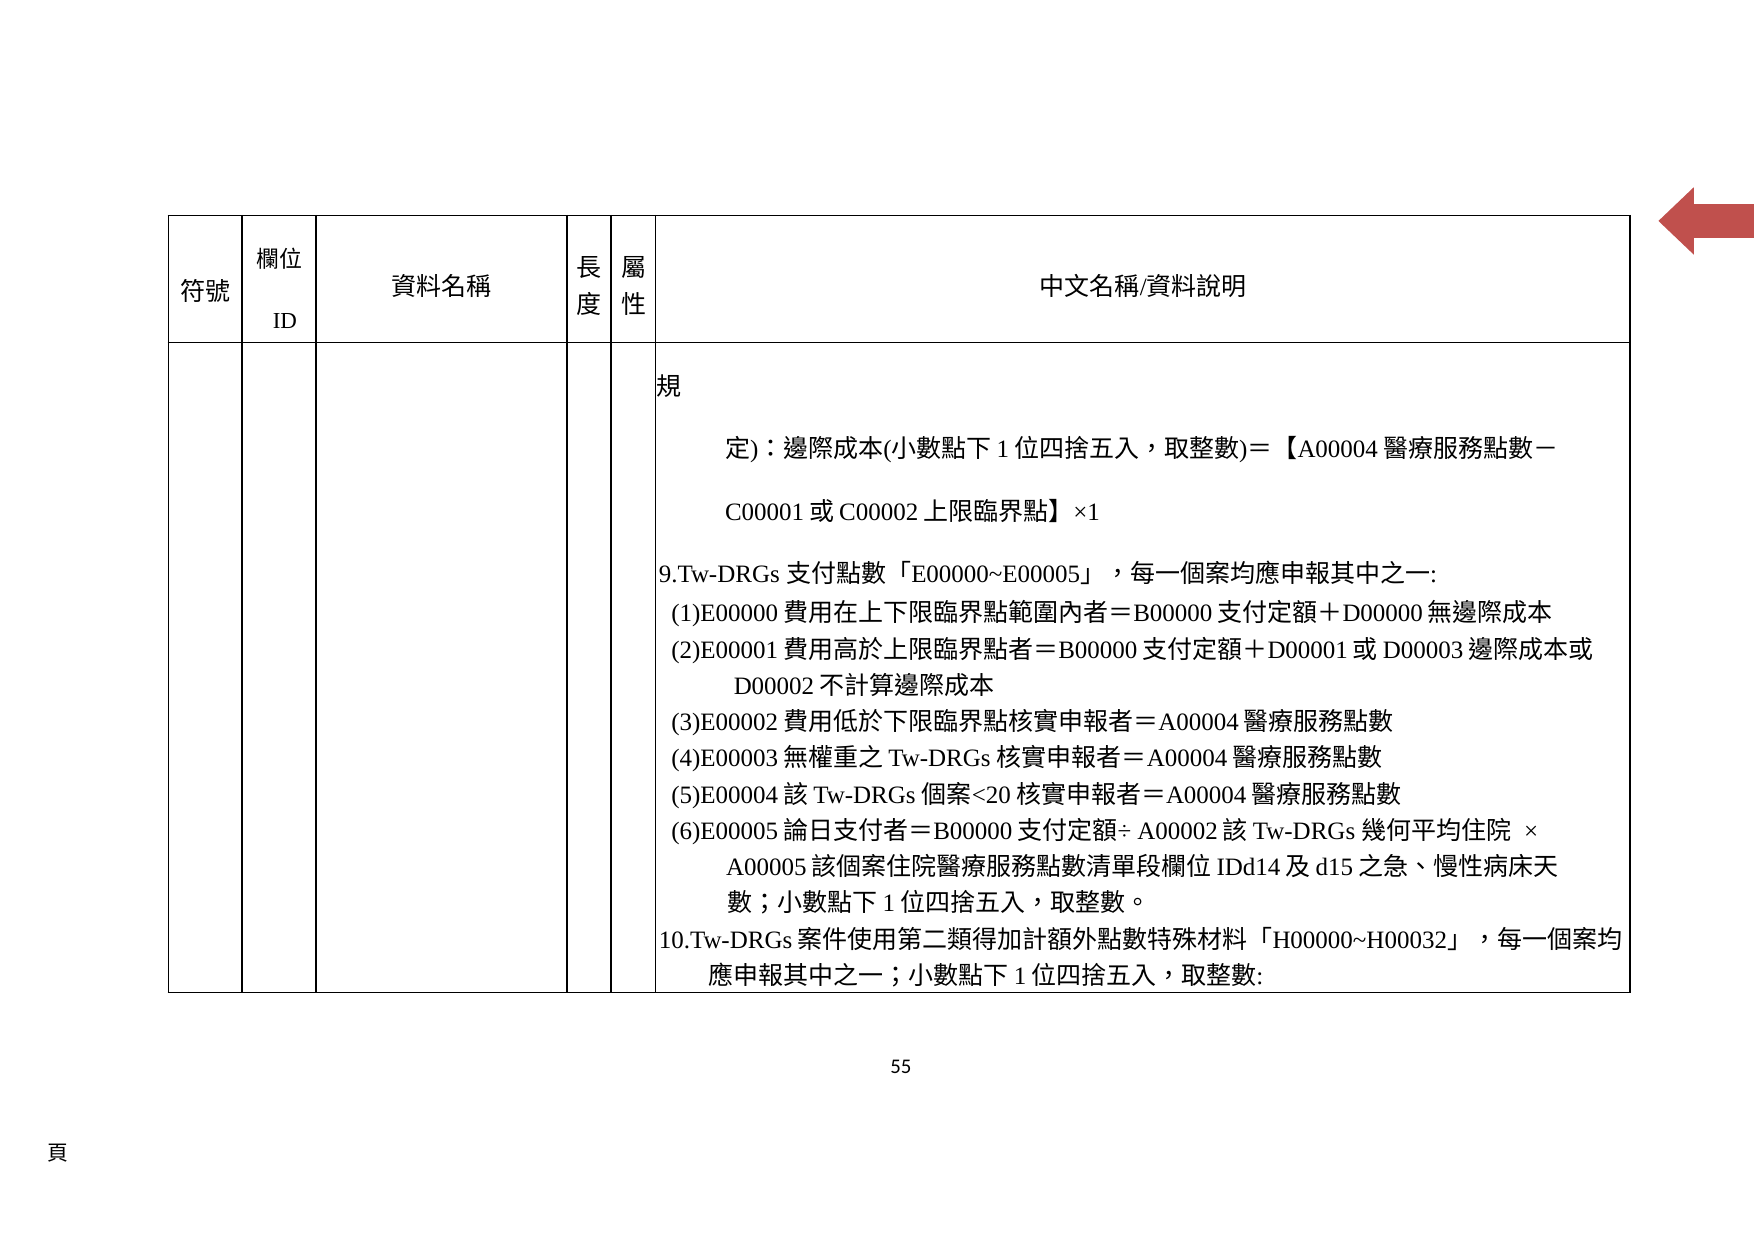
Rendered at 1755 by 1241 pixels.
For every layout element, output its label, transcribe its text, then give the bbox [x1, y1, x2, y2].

table_cell [612, 343, 655, 992]
table_cell [243, 343, 315, 992]
table_header 屬性 [612, 216, 655, 341]
table_cell 填寫全民健康保險藥物給付項目及支付標準編碼或醫療服務給付項目及支付標準碼或特殊材料碼。 請按醫令代碼序依序申報,如係規律連續執行之醫令或同一醫令加成費用種類相同者,醫令請彙總列報。 Tw-DRG 醫令代碼： 1.Tw-DRGs支付內容「A00000~ A00006」，每一個案均應申報: (1)A00000:相對權重RW。 (2)A00001:標準給付額SPR。 (3)A00002:該Tw-DRG 幾何平均住院日。 (4)A00003:該Tw-DRG 下限臨界點。 (5)A00004:醫療服務點數=清單段欄位IDd83點數(含醫令類別「Z:部分負擔代碼改變已切帳申報之醫療費用點數」－醫令類別X之醫療費用點數)。 (6)A00005:該個案住院醫療服務點數清單欄位IDd14＋欄位IDd15之急慢性病床天數。 (7)A00006:該Tw-DRG上限臨界點。 2.基本診療加成「A10000~A10003」，每一個案均應申報其中之一: (1)A10000:無加成「0」。 (2)A10001:醫學中心加成。 (3)A10002:區域醫院加成。 (4)A10003:地區醫院加成。 3.兒童加成率「A20000~A40003」，每一個案均應申報其中之一: (1)非MDC15內科系加成: A.A20000:非MDC15內科系無加成「0」。 B.A20001:非MDC15內科系<6個月兒童加成。 C.A20002:非MDC15內科系>=6個月,<2歲兒童加成。 D.A20003:非MDC15內科系>=2歲,<=6歲兒童加成。 (2)非MDC15外科系加成: A.A30000:非MDC15外科系無加成0」。 B.A30001:非MDC15外科系<6個月兒童加成。 C.A30002:非MDC15外科系>=6個月,<2歲兒童加成。 D.A30003:非MD15C外科系>=2歲,<=6歲兒童加成。 (3)MDC15加成: A.A40000:MDC15無加成「0」。 B.A40001:MDC15<6個月兒童加成。 C.A40002:MDC15>=6個月,<2歲兒童加成。 D.A40003:MDC>=2歲,<=6歲兒童加成。 4.CMI加成率 「A50000~A50003」，每一個案均應申報其中之一: (1)A50000:CMI值無加成「0」。 (2)A50001:CMI值大於1.1，小於等於1.2加成。 (3)A50002:CMI值大於1.2，小於等於1.3加成。 (4)A50003:CMI值大於1.3加成。 5.山地離島加成「A60000~A60001」，每一個案均應申報其中之一: (1)A60000:無山地離島加成。 (2)A60001:山地離島加成。 6.Tw-DRGs 支付定額「B00000」，每一個案均應申報： B00000(Tw-DRGs 支付定額，小數點下1位4捨5入，取整數)＝A00000(相對權重RW)×A00001(標準給付額SPR)×(1+ 基本診療加成A10000~A10003其中之一＋兒童加成A20000~A40003其中之一＋CMI加成率「A50000~A50003」其中之一＋山地離島加成 A60000~A60001其中之一) 7.上限臨界點「C00000~C00004」每一個案均應申報其中之一: (1)C00000:無上限臨界點請填「0」 (當A00000：相對權重RW為「O」無權重時，填此醫令) (2)C00001:上限臨界點為A00006者。 (3)C00002:上限臨界點以TW-DRGs支付定額(B00000)計算者。 A、實際醫療服點數(A00004)高於點數上限臨界點(A00006)。 B、且Tw-DRGs支付定額(B00000)高於上限臨界點(A00006)，但低於實際醫療服點數(A00004)。 (4)C00003:不列入計算上限臨界點者，請填「0」。 A、實際醫療服點數(A00004)高於點數上限臨界點(A00006)。 B、且TW-DRGs支付定額(B00000)高於上限臨界點(A00006)及高於或等於實際醫療服點數(A00004)。 (5)C00004：無上限臨界點但有相對權重案件，請填「0」。(費用年月103.07.01新增) 8.邊際成本計算「D00000~D00003」(每一個案均應申報其中之一): (1)D00000(當支付型態非「1」時，填此醫令)：無邊際成本請填「0」。 (2)D00001(當支付型態為「1」時，填此醫令)：邊際成本(小數點下1位4捨5入，取整 數)＝【A00004醫療服務點數－C00001或C00002上限臨界點】×0.8。 (3)D00002 :不計算邊際成本，當支付型態為「1」，上限臨界點為C00003不列入計算上 限臨界點者，填此醫令，邊際成本請填「0」。 (4)D00003(當支付型態為「1」，填此醫令者，年齡、主診斷應符合支付通則六(三)1之規 定)：邊際成本(小數點下1位四捨五入，取整數)＝【A00004醫療服務點數－ C00001或C00002上限臨界點】×1 9.Tw-DRGs 支付點數「E00000~E00005」，每一個案均應申報其中之一: (1)E00000費用在上下限臨界點範圍內者＝B00000支付定額＋D00000無邊際成本 (2)E00001費用高於上限臨界點者＝B00000支付定額＋D00001或D00003邊際成本或 D00002不計算邊際成本 (3)E00002費用低於下限臨界點核實申報者＝A00004醫療服務點數 (4)E00003無權重之Tw-DRGs 核實申報者＝A00004醫療服務點數 (5)E00004該Tw-DRGs 個案<20核實申報者＝A00004醫療服務點數 (6)E00005論日支付者＝B00000支付定額÷ A00002該Tw-DRGs 幾何平均住院 × A00005該個案住院醫療服務點數清單段欄位IDd14及d15之急、慢性病床天 數；小數點下1位四捨五入，取整數。 10.Tw-DRGs案件使用第二類得加計額外點數特殊材料「H00000~H00032」，每一個案均應申報其中之一；小數點下1位四捨五入，取整數: (1)H00000:無使用第二類得加計額外點數特殊材料者，請填「0」。 (2)H00011~ H00014:不得加計額外點數者，請填「0」。 A.H00011:實際醫療費用點數(A00004)低於等於下限臨界點(A00003)者。 B.H00012:實際醫療費用點數(A00004)小於等於Tw-DRGs定額(B00000)者。 C.H00013:實際醫療費用點數(A00004)大於等於Tw-DRGs定額(B00000)，惟Tw-DRGs 定額(B00000)大於上限臨界點(A00006)者。 D.H00014:因無權重（Tw-DRGs支付點數E00003）或該Tw-DRG個案數<20（Tw-DRGs 支付點數E00004）核實申報者。 (3)H00021~H00022:實際醫療費用點數(A00004)大於Tw-DRGs定額（B00000），且實際醫療點數(A00004)小於等於上限臨界點(A00006)者，額外加計點數以下列情況之一取低者： A.H00021:加計點數採打折後之新功能特材總點數。 B.H00022:加計定額至實際醫療點數差額之加成者=【實際醫療費用點數 (A00004)-Tw-DRGs定額(B00000)】 × 加成比率。 (4)H00031~ H00032:實際醫療費用點數(A00004)大於上限臨界點(A00006)，且上限臨界點(A00006)大於定額(B00000)者，額外加計點數以下列情況之一取低者： A.H00031:加計點數採打折後之新功能特材總點數。 B.H00032:加計定額至上限臨界點數差額之加成者=【上限臨界點(A00006)-Tw-DRGs定額(B00000)】 × 加成比率。 11.Tw-DRGs 實際支付點數(申報醫療點數)「F00000~F00001」，每一個案均應申報其中之一： (1)「F00000」Tw-DRGs 實際支付點數(申報醫療點數) ＝E00000或E00001或E00005＋醫令類別X之點數＋「H00000~H00032」之點數－「J00001」之點數。 (2)F00001＝E00002或E00003或E00004＋醫令類別X之點數＋「H00000~H00032」之點數 12.部分負擔代碼改變切帳申報，出院時該次費用應申報醫令類別「B: 部分負擔代碼改變已切帳申報之費用之資料」之下列2項醫令，且醫令類別應另有「Z: 部分負擔代碼改變已切帳申報費用之藥品、診療明細、特殊材料醫令」之醫令: (1)G00000:部分負擔代碼改變已切帳申報之個案資料。 (2)G00001:部分負擔代碼改變已切帳申報且該次已收取之部分負擔點數，如為免部分負擔者，點數請填「0」。 13.該筆醫令為「費用點數」者，該費用點數(例如B00000、D00001、E00005)於計算後小數點下1位四捨五入，取整數。 14.器官捐贈來源資訊Y00000：申報心臟移植(68035B)、肝臟移植(75020B)、腎臟移植(76020B)、肺臟移植(單側68037B、雙側68047B)、胰臟移植(75418B)、角膜移植(85213B)、深層前角膜移植（85215B）、角膜內皮移植(85216B)、角膜內皮移植(使用已分離之角膜；85217B)者，應填報器官捐贈來源資訊Y00000之醫令。 15.自費特材點數申報： J00001:所有醫令類別D(被替代之健保給付特材項目)之點數加總。 16.醫令代碼ISS(外傷嚴重度分數)之醫令類別填報G(專案支付參考數值)，另p11欄位為必填欄位。 四、虛擬醫令代碼903(同次住院由新生兒依附註記方式就醫，改以非依附註記方式就醫之費用拆2筆以上申報案件)，第2筆申報案件應填報p12「切帳前筆資料」，本項虛擬醫令請以醫令類別G(專案支付參考數值)填報。 [656, 343, 1629, 992]
table_cell [169, 343, 241, 992]
table_cell [568, 343, 610, 992]
table_header 符號 [169, 216, 241, 341]
table_header 資料名稱 [317, 216, 566, 341]
table_header 中文名稱/資料說明 [656, 216, 1629, 341]
table_header 欄位 ID [243, 216, 315, 341]
table_cell [317, 343, 566, 992]
table_header 長度 [568, 216, 610, 341]
